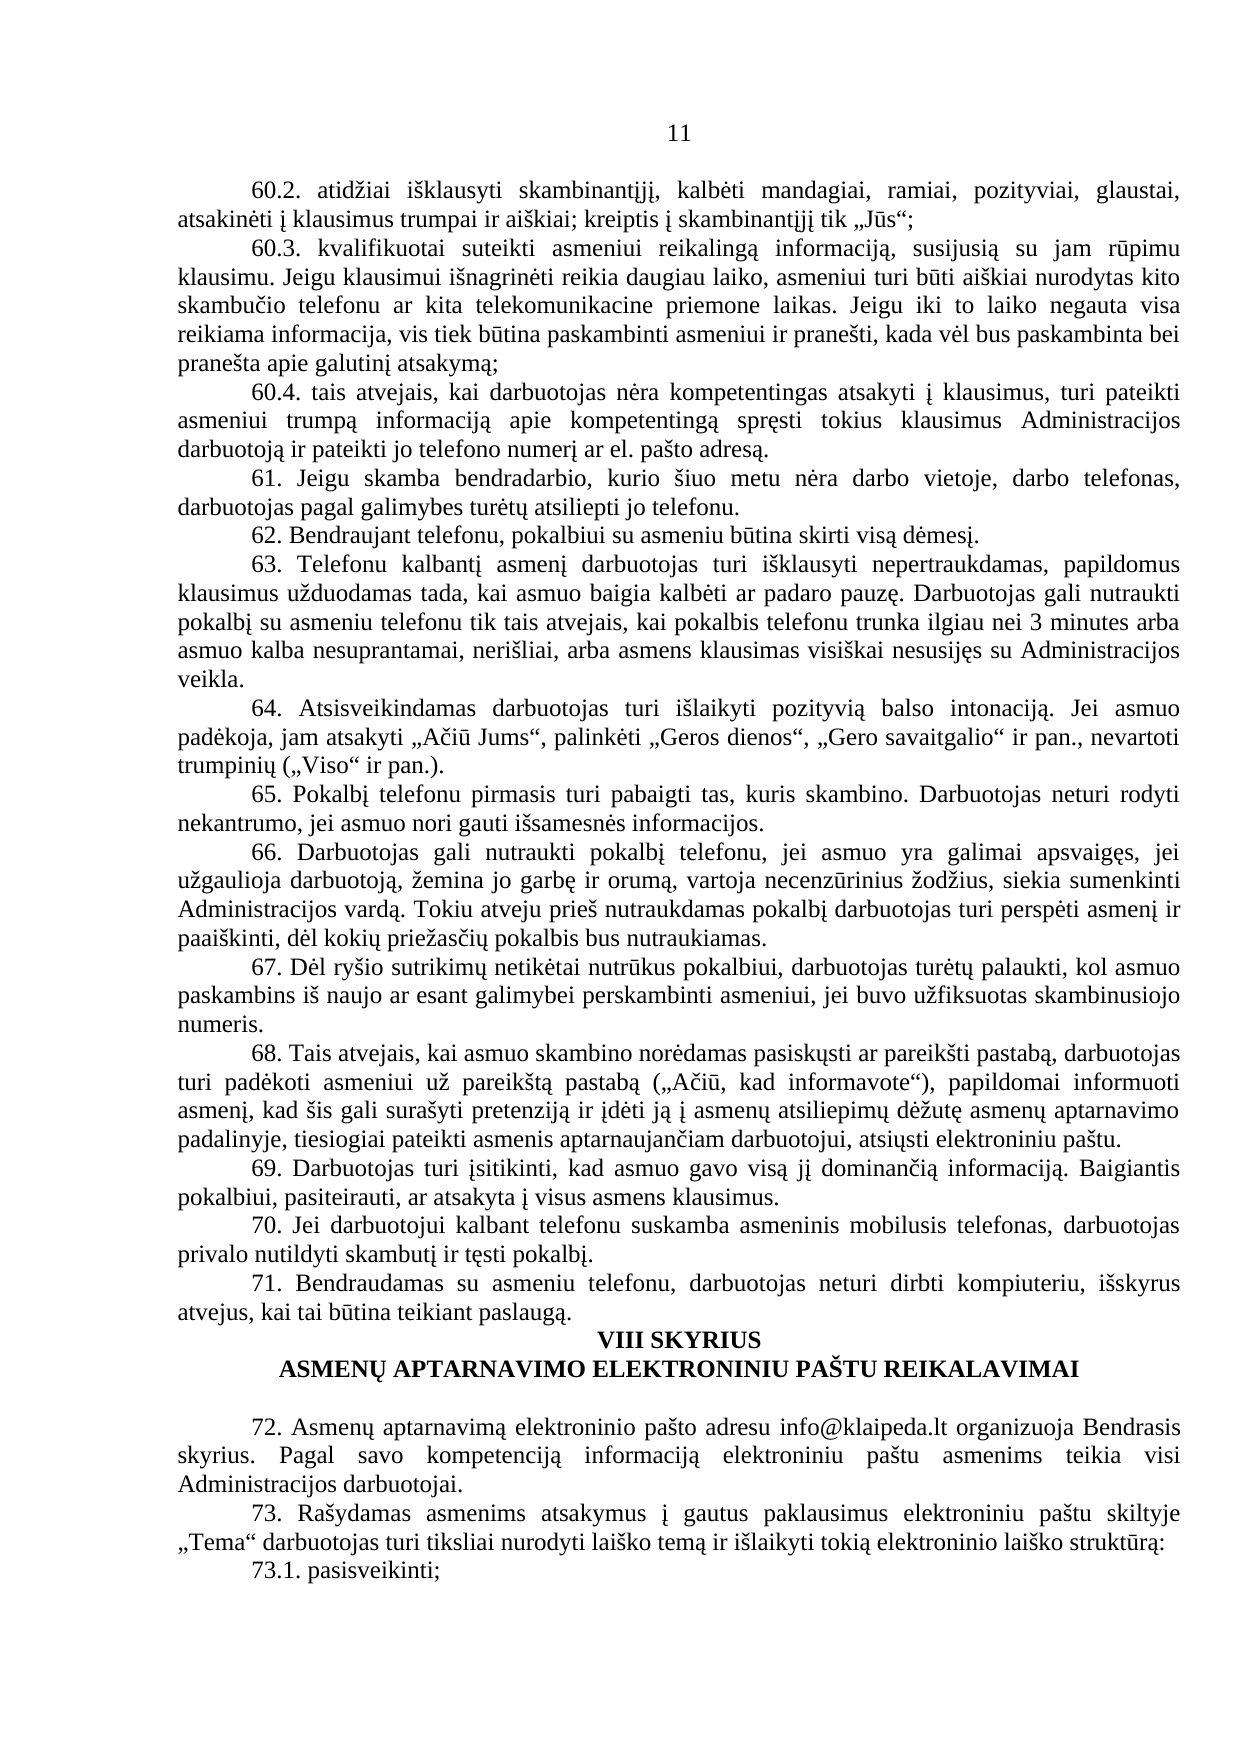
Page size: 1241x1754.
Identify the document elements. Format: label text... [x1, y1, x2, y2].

text 60.2. atidžiai išklausyti skambinantįjį, kalbėti mandagiai, ramiai, pozityviai, glaustai, atsakinėti į klausimus trumpai ir aiškiai; kreiptis į skambinantįjį tik „Jūs“; [177, 176, 1181, 233]
text 67. Dėl ryšio sutrikimų netikėtai nutrūkus pokalbiui, darbuotojas turėtų palaukti, kol asmuo paskambins iš naujo ar esant galimybei perskambinti asmeniui, jei buvo užfiksuotas skambinusiojo numeris. [177, 952, 1181, 1038]
text 72. Asmenų aptarnavimą elektroninio pašto adresu info@klaipeda.lt organizuoja Bendrasis skyrius. Pagal savo kompetenciją informaciją elektroniniu paštu asmenims teikia visi Administracijos darbuotojai. [177, 1412, 1181, 1498]
text 73.1. pasisveikinti; [177, 1556, 1181, 1584]
text 69. Darbuotojas turi įsitikinti, kad asmuo gavo visą jį dominančią informaciją. Baigiantis pokalbiui, pasiteirauti, ar atsakyta į visus asmens klausimus. [177, 1153, 1181, 1211]
text ASMENŲ APTARNAVIMO ELEKTRONINIU PAŠTU REIKALAVIMAI [177, 1354, 1181, 1383]
text 68. Tais atvejais, kai asmuo skambino norėdamas pasiskųsti ar pareikšti pastabą, darbuotojas turi padėkoti asmeniui už pareikštą pastabą („Ačiū, kad informavote“), papildomai informuoti asmenį, kad šis gali surašyti pretenziją ir įdėti ją į asmenų atsiliepimų dėžutę asmenų aptarnavimo padalinyje, tiesiogiai pateikti asmenis aptarnaujančiam darbuotojui, atsiųsti elektroniniu paštu. [177, 1038, 1181, 1153]
text 65. Pokalbį telefonu pirmasis turi pabaigti tas, kuris skambino. Darbuotojas neturi rodyti nekantrumo, jei asmuo nori gauti išsamesnės informacijos. [177, 779, 1181, 837]
text 61. Jeigu skamba bendradarbio, kurio šiuo metu nėra darbo vietoje, darbo telefonas, darbuotojas pagal galimybes turėtų atsiliepti jo telefonu. [177, 463, 1181, 521]
text 60.3. kvalifikuotai suteikti asmeniui reikalingą informaciją, susijusią su jam rūpimu klausimu. Jeigu klausimui išnagrinėti reikia daugiau laiko, asmeniui turi būti aiškiai nurodytas kito skambučio telefonu ar kita telekomunikacine priemone laikas. Jeigu iki to laiko negauta visa reikiama informacija, vis tiek būtina paskambinti asmeniui ir pranešti, kada vėl bus paskambinta bei pranešta apie galutinį atsakymą; [177, 233, 1181, 377]
text 63. Telefonu kalbantį asmenį darbuotojas turi išklausyti nepertraukdamas, papildomus klausimus užduodamas tada, kai asmuo baigia kalbėti ar padaro pauzę. Darbuotojas gali nutraukti pokalbį su asmeniu telefonu tik tais atvejais, kai pokalbis telefonu trunka ilgiau nei 3 minutes arba asmuo kalba nesuprantamai, nerišliai, arba asmens klausimas visiškai nesusijęs su Administracijos veikla. [177, 549, 1181, 693]
text 60.4. tais atvejais, kai darbuotojas nėra kompetentingas atsakyti į klausimus, turi pateikti asmeniui trumpą informaciją apie kompetentingą spręsti tokius klausimus Administracijos darbuotoją ir pateikti jo telefono numerį ar el. pašto adresą. [177, 377, 1181, 463]
text 73. Rašydamas asmenims atsakymus į gautus paklausimus elektroniniu paštu skiltyje „Tema“ darbuotojas turi tiksliai nurodyti laiško temą ir išlaikyti tokią elektroninio laiško struktūrą: [177, 1498, 1181, 1556]
text 71. Bendraudamas su asmeniu telefonu, darbuotojas neturi dirbti kompiuteriu, išskyrus atvejus, kai tai būtina teikiant paslaugą. [177, 1268, 1181, 1326]
text 62. Bendraujant telefonu, pokalbiui su asmeniu būtina skirti visą dėmesį. [177, 521, 1181, 549]
text 66. Darbuotojas gali nutraukti pokalbį telefonu, jei asmuo yra galimai apsvaigęs, jei užgaulioja darbuotoją, žemina jo garbę ir orumą, vartoja necenzūrinius žodžius, siekia sumenkinti Administracijos vardą. Tokiu atveju prieš nutraukdamas pokalbį darbuotojas turi perspėti asmenį ir paaiškinti, dėl kokių priežasčių pokalbis bus nutraukiamas. [177, 837, 1181, 952]
text 64. Atsisveikindamas darbuotojas turi išlaikyti pozityvią balso intonaciją. Jei asmuo padėkoja, jam atsakyti „Ačiū Jums“, palinkėti „Geros dienos“, „Gero savaitgalio“ ir pan., nevartoti trumpinių („Viso“ ir pan.). [177, 693, 1181, 779]
text 70. Jei darbuotojui kalbant telefonu suskamba asmeninis mobilusis telefonas, darbuotojas privalo nutildyti skambutį ir tęsti pokalbį. [177, 1211, 1181, 1268]
text VIII SKYRIUS [177, 1326, 1181, 1354]
